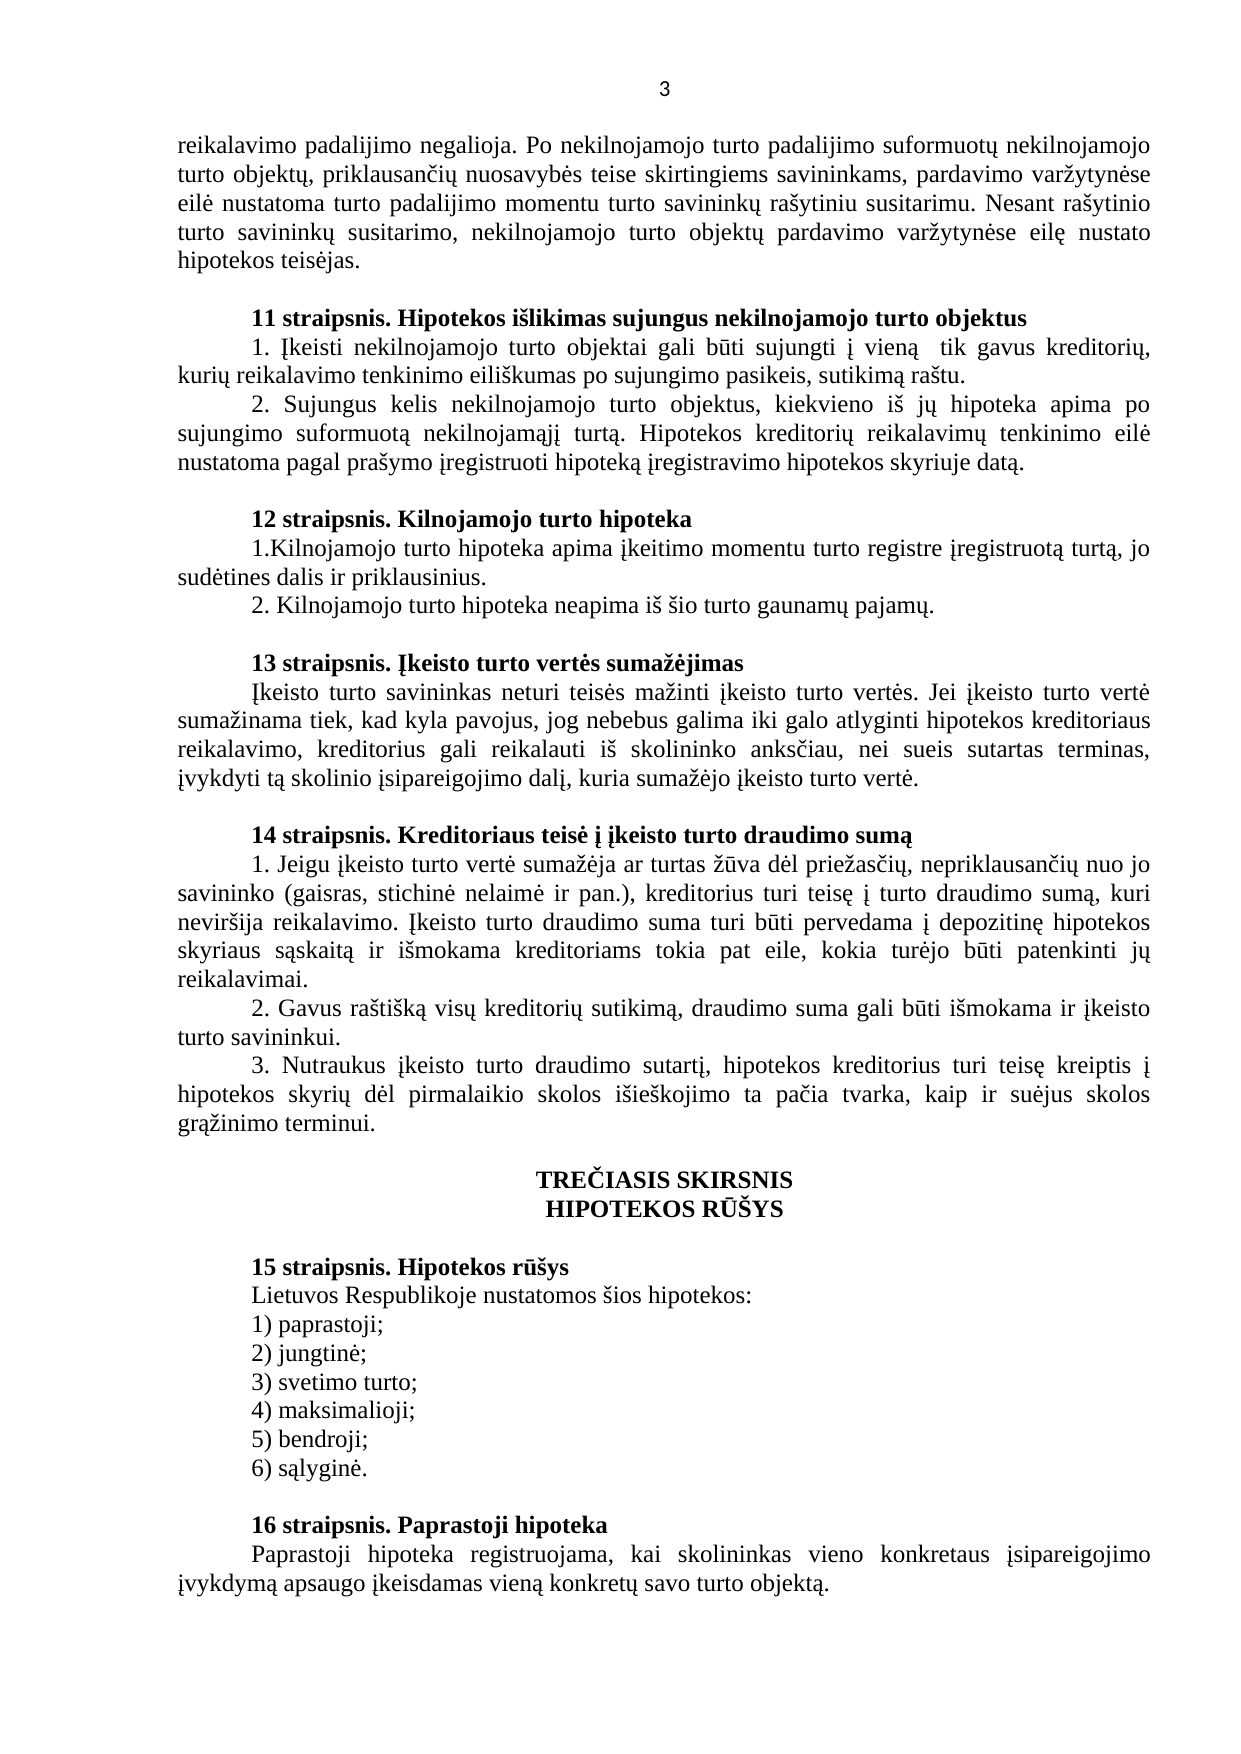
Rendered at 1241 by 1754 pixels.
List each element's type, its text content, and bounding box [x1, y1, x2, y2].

text 3. Nutraukus įkeisto turto draudimo sutartį, hipotekos kreditorius turi teisę kreiptis į hipotekos skyrių dėl pirmalaikio skolos išieškojimo ta pačia tvarka, kaip ir suėjus skolos grąžinimo terminui. [177, 1051, 1152, 1137]
text 1. Jeigu įkeisto turto vertė sumažėja ar turtas žūva dėl priežasčių, nepriklausančių nuo jo savininko (gaisras, stichinė nelaimė ir pan.), kreditorius turi teisę į turto draudimo sumą, kuri neviršija reikalavimo. Įkeisto turto draudimo suma turi būti pervedama į depozitinę hipotekos skyriaus sąskaitą ir išmokama kreditoriams tokia pat eile, kokia turėjo būti patenkinti jų reikalavimai. [177, 849, 1152, 993]
text 2. Kilnojamojo turto hipoteka neapima iš šio turto gaunamų pajamų. [177, 591, 1152, 619]
text 3) svetimo turto; [177, 1367, 1152, 1396]
text 12 straipsnis. Kilnojamojo turto hipoteka [177, 504, 1152, 533]
text 1) paprastoji; [177, 1309, 1152, 1338]
text 4) maksimalioji; [177, 1396, 1152, 1424]
text 2. Sujungus kelis nekilnojamojo turto objektus, kiekvieno iš jų hipoteka apima po sujungimo suformuotą nekilnojamąjį turtą. Hipotekos kreditorių reikalavimų tenkinimo eilė nustatoma pagal prašymo įregistruoti hipoteką įregistravimo hipotekos skyriuje datą. [177, 389, 1152, 476]
text HIPOTEKOS RŪŠYS [177, 1194, 1152, 1223]
text 5) bendroji; [177, 1424, 1152, 1453]
text Lietuvos Respublikoje nustatomos šios hipotekos: [177, 1281, 1152, 1309]
text 6) sąlyginė. [177, 1453, 1152, 1482]
text 1. Įkeisti nekilnojamojo turto objektai gali būti sujungti į vieną tik gavus kreditorių, kurių reikalavimo tenkinimo eiliškumas po sujungimo pasikeis, sutikimą raštu. [177, 332, 1152, 389]
text 16 straipsnis. Paprastoji hipoteka [177, 1511, 1152, 1539]
text Paprastoji hipoteka registruojama, kai skolininkas vieno konkretaus įsipareigojimo įvykdymą apsaugo įkeisdamas vieną konkretų savo turto objektą. [177, 1539, 1152, 1597]
text reikalavimo padalijimo negalioja. Po nekilnojamojo turto padalijimo suformuotų nekilnojamojo turto objektų, priklausančių nuosavybės teise skirtingiems savininkams, pardavimo varžytynėse eilė nustatoma turto padalijimo momentu turto savininkų rašytiniu susitarimu. Nesant rašytinio turto savininkų susitarimo, nekilnojamojo turto objektų pardavimo varžytynėse eilę nustato hipotekos teisėjas. [177, 131, 1152, 274]
text 14 straipsnis. Kreditoriaus teisė į įkeisto turto draudimo sumą [177, 821, 1152, 849]
text 11 straipsnis. Hipotekos išlikimas sujungus nekilnojamojo turto objektus [177, 303, 1152, 332]
text 2) jungtinė; [177, 1338, 1152, 1367]
text 15 straipsnis. Hipotekos rūšys [177, 1252, 1152, 1281]
text 2. Gavus raštišką visų kreditorių sutikimą, draudimo suma gali būti išmokama ir įkeisto turto savininkui. [177, 993, 1152, 1051]
text 1.Kilnojamojo turto hipoteka apima įkeitimo momentu turto registre įregistruotą turtą, jo sudėtines dalis ir priklausinius. [177, 533, 1152, 591]
text Įkeisto turto savininkas neturi teisės mažinti įkeisto turto vertės. Jei įkeisto turto vertė sumažinama tiek, kad kyla pavojus, jog nebebus galima iki galo atlyginti hipotekos kreditoriaus reikalavimo, kreditorius gali reikalauti iš skolininko anksčiau, nei sueis sutartas terminas, įvykdyti tą skolinio įsipareigojimo dalį, kuria sumažėjo įkeisto turto vertė. [177, 677, 1152, 792]
text 13 straipsnis. Įkeisto turto vertės sumažėjimas [177, 648, 1152, 677]
text TREČIASIS SKIRSNIS [177, 1166, 1152, 1194]
